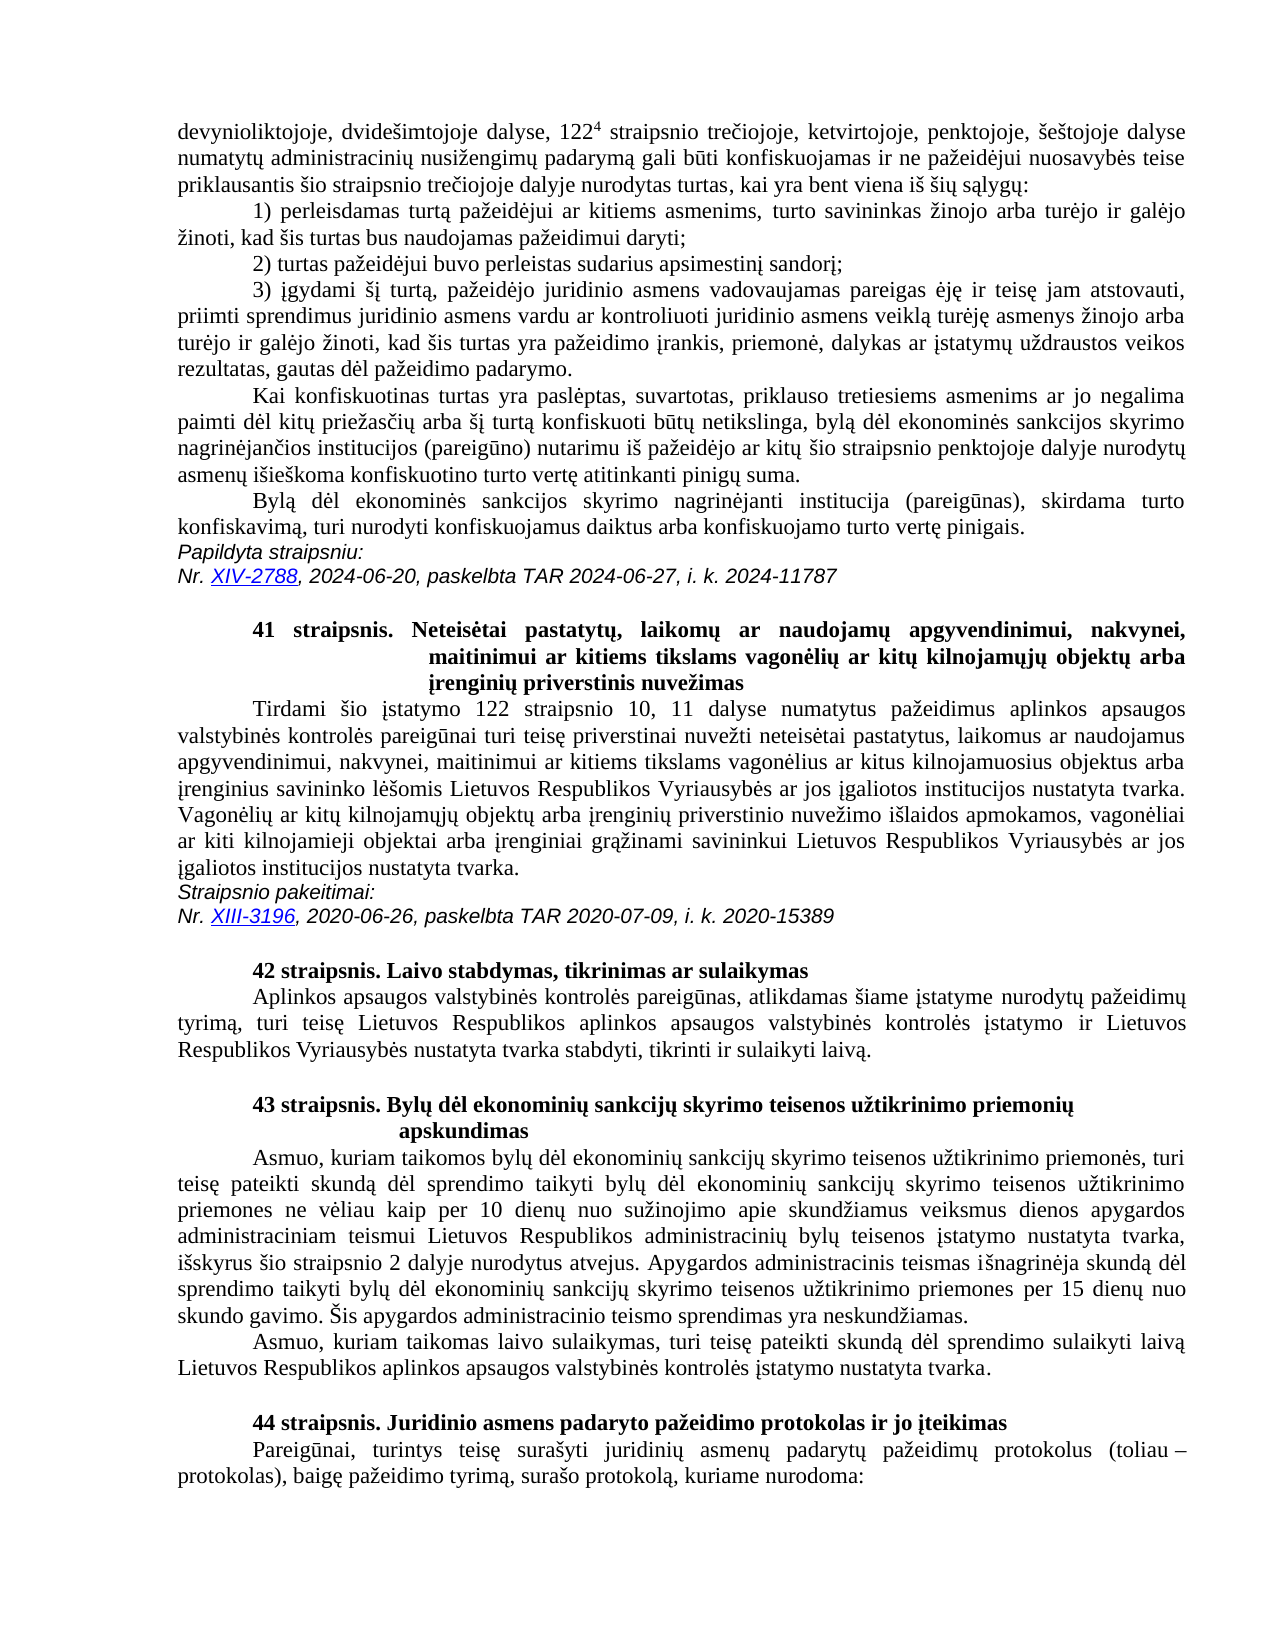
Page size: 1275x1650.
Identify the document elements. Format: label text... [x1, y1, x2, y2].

text 1) perleisdamas turtą pažeidėjui ar kitiems asmenims, turto savininkas žinojo arba turėjo ir galėjo žinoti, kad šis turtas bus naudojamas pažeidimui daryti; [177, 197, 1186, 250]
text 41 straipsnis. Neteisėtai pastatytų, laikomų ar naudojamų apgyvendinimui, nakvynei, maitinimui ar kitiems tikslams vagonėlių ar kitų kilnojamųjų objektų arba įrenginių priverstinis nuvežimas [252, 616, 1186, 696]
text Papildyta straipsniu: [177, 540, 1186, 564]
text 43 straipsnis. Bylų dėl ekonominių sankcijų skyrimo teisenos užtikrinimo priemonių apskundimas [252, 1091, 1186, 1143]
text Kai konfiskuotinas turtas yra paslėptas, suvartotas, priklauso tretiesiems asmenims ar jo negalima paimti dėl kitų priežasčių arba šį turtą konfiskuoti būtų netikslinga, bylą dėl ekonominės sankcijos skyrimo nagrinėjančios institucijos (pareigūno) nutarimu iš pažeidėjo ar kitų šio straipsnio penktojoje dalyje nurodytų asmenų išieškoma konfiskuotino turto vertę atitinkanti pinigų suma. [177, 382, 1186, 487]
text Asmuo, kuriam taikomas laivo sulaikymas, turi teisę pateikti skundą dėl sprendimo sulaikyti laivą Lietuvos Respublikos aplinkos apsaugos valstybinės kontrolės įstatymo nustatyta tvarka. [177, 1328, 1186, 1381]
text Bylą dėl ekonominės sankcijos skyrimo nagrinėjanti institucija (pareigūnas), skirdama turto konfiskavimą, turi nurodyti konfiskuojamus daiktus arba konfiskuojamo turto vertę pinigais. [177, 487, 1186, 540]
text 44 straipsnis. Juridinio asmens padaryto pažeidimo protokolas ir jo įteikimas [177, 1409, 1186, 1436]
text Pareigūnai, turintys teisę surašyti juridinių asmenų padarytų pažeidimų protokolus (toliau – protokolas), baigę pažeidimo tyrimą, surašo protokolą, kuriame nurodoma: [177, 1436, 1186, 1488]
text Nr. XIII-3196, 2020-06-26, paskelbta TAR 2020-07-09, i. k. 2020-15389 [177, 904, 1186, 928]
text Tirdami šio įstatymo 122 straipsnio 10, 11 dalyse numatytus pažeidimus aplinkos apsaugos valstybinės kontrolės pareigūnai turi teisę priverstinai nuvežti neteisėtai pastatytus, laikomus ar naudojamus apgyvendinimui, nakvynei, maitinimui ar kitiems tikslams vagonėlius ar kitus kilnojamuosius objektus arba įrenginius savininko lėšomis Lietuvos Respublikos Vyriausybės ar jos įgaliotos institucijos nustatyta tvarka. Vagonėlių ar kitų kilnojamųjų objektų arba įrenginių priverstinio nuvežimo išlaidos apmokamos, vagonėliai ar kiti kilnojamieji objektai arba įrenginiai grąžinami savininkui Lietuvos Respublikos Vyriausybės ar jos įgaliotos institucijos nustatyta tvarka. [177, 696, 1186, 880]
text devynioliktojoje, dvidešimtojoje dalyse, 1224 straipsnio trečiojoje, ketvirtojoje, penktojoje, šeštojoje dalyse numatytų administracinių nusižengimų padarymą gali būti konfiskuojamas ir ne pažeidėjui nuosavybės teise priklausantis šio straipsnio trečiojoje dalyje nurodytas turtas, kai yra bent viena iš šių sąlygų: [177, 118, 1186, 197]
text Straipsnio pakeitimai: [177, 880, 1186, 904]
text 2) turtas pažeidėjui buvo perleistas sudarius apsimestinį sandorį; [177, 250, 1186, 276]
text 3) įgydami šį turtą, pažeidėjo juridinio asmens vadovaujamas pareigas ėję ir teisę jam atstovauti, priimti sprendimus juridinio asmens vardu ar kontroliuoti juridinio asmens veiklą turėję asmenys žinojo arba turėjo ir galėjo žinoti, kad šis turtas yra pažeidimo įrankis, priemonė, dalykas ar įstatymų uždraustos veikos rezultatas, gautas dėl pažeidimo padarymo. [177, 276, 1186, 382]
text Asmuo, kuriam taikomos bylų dėl ekonominių sankcijų skyrimo teisenos užtikrinimo priemonės, turi teisę pateikti skundą dėl sprendimo taikyti bylų dėl ekonominių sankcijų skyrimo teisenos užtikrinimo priemones ne vėliau kaip per 10 dienų nuo sužinojimo apie skundžiamus veiksmus dienos apygardos administraciniam teismui Lietuvos Respublikos administracinių bylų teisenos įstatymo nustatyta tvarka, išskyrus šio straipsnio 2 dalyje nurodytus atvejus. Apygardos administracinis teismas išnagrinėja skundą dėl sprendimo taikyti bylų dėl ekonominių sankcijų skyrimo teisenos užtikrinimo priemones per 15 dienų nuo skundo gavimo. Šis apygardos administracinio teismo sprendimas yra neskundžiamas. [177, 1143, 1186, 1328]
text 42 straipsnis. Laivo stabdymas, tikrinimas ar sulaikymas [177, 957, 1186, 983]
text Nr. XIV-2788, 2024-06-20, paskelbta TAR 2024-06-27, i. k. 2024-11787 [177, 564, 1186, 588]
text Aplinkos apsaugos valstybinės kontrolės pareigūnas, atlikdamas šiame įstatyme nurodytų pažeidimų tyrimą, turi teisę Lietuvos Respublikos aplinkos apsaugos valstybinės kontrolės įstatymo ir Lietuvos Respublikos Vyriausybės nustatyta tvarka stabdyti, tikrinti ir sulaikyti laivą. [177, 983, 1186, 1062]
